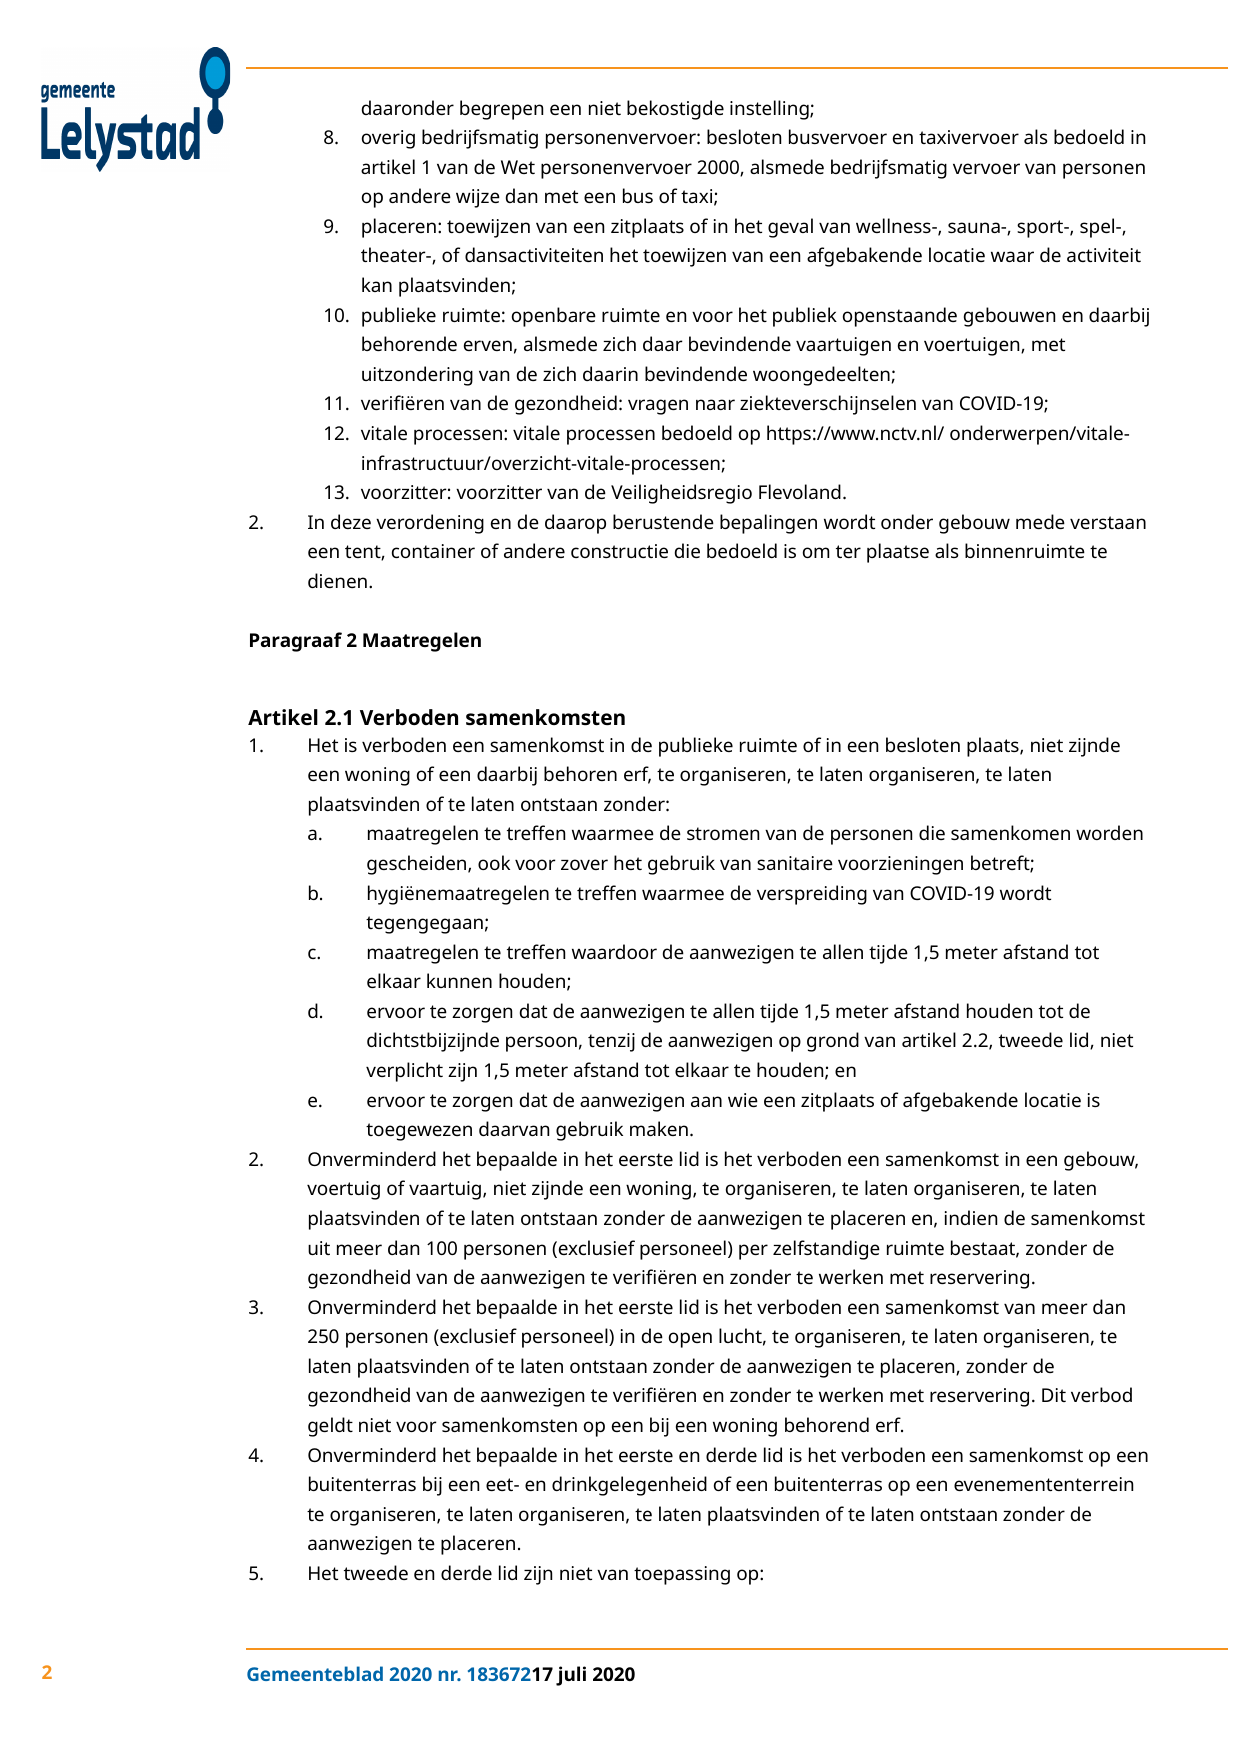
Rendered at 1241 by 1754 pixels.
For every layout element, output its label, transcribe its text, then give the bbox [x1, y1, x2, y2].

list maatregelen te treffen waarmee de stromen van de personen die samenkomen worden gescheiden, ook voor zover het gebruik van sanitaire voorzieningen betreft; [307, 821, 1152, 876]
list vitale processen: vitale processen bedoeld op https://www.nctv.nl/ onderwerpen/vitale-infrastructuur/overzicht-vitale-processen; [323, 420, 1152, 476]
list publieke ruimte: openbare ruimte en voor het publiek openstaande gebouwen en daarbij behorende erven, alsmede zich daar bevindende vaartuigen en voertuigen, met uitzondering van de zich daarin bevindende woongedeelten; [323, 302, 1152, 387]
list ervoor te zorgen dat de aanwezigen te allen tijde 1,5 meter afstand houden tot de dichtstbijzijnde persoon, tenzij de aanwezigen op grond van artikel 2.2, tweede lid, niet verplicht zijn 1,5 meter afstand tot elkaar te houden; en [307, 998, 1152, 1083]
list Onverminderd het bepaalde in het eerste lid is het verboden een samenkomst van meer dan 250 personen (exclusief personeel) in de open lucht, te organiseren, te laten organiseren, te laten plaatsvinden of te laten ontstaan zonder de aanwezigen te placeren, zonder de gezondheid van de aanwezigen te verifiëren en zonder te werken met reservering. Dit verbod geldt niet voor samenkomsten op een bij een woning behorend erf. [248, 1294, 1152, 1438]
list daaronder begrepen een niet bekostigde instelling; [323, 95, 1152, 121]
list voorzitter: voorzitter van de Veiligheidsregio Flevoland. [323, 479, 1152, 505]
list Het is verboden een samenkomst in de publieke ruimte of in een besloten plaats, niet zijnde een woning of een daarbij behoren erf, te organiseren, te laten organiseren, te laten plaatsvinden of te laten ontstaan zonder: [248, 732, 1152, 817]
list overig bedrijfsmatig personenvervoer: besloten busvervoer en taxivervoer als bedoeld in artikel 1 van de Wet personenvervoer 2000, alsmede bedrijfsmatig vervoer van personen op andere wijze dan met een bus of taxi; [323, 124, 1152, 209]
list verifiëren van de gezondheid: vragen naar ziekteverschijnselen van COVID-19; [323, 391, 1152, 416]
list Onverminderd het bepaalde in het eerste lid is het verboden een samenkomst in een gebouw, voertuig of vaartuig, niet zijnde een woning, te organiseren, te laten organiseren, te laten plaatsvinden of te laten ontstaan zonder de aanwezigen te placeren en, indien de samenkomst uit meer dan 100 personen (exclusief personeel) per zelfstandige ruimte bestaat, zonder de gezondheid van de aanwezigen te verifiëren en zonder te werken met reservering. [248, 1146, 1152, 1290]
list hygiënemaatregelen te treffen waarmee de verspreiding van COVID-19 wordt tegengegaan; [307, 880, 1152, 935]
text Paragraaf 2 Maatregelen [248, 627, 1152, 653]
list Het tweede en derde lid zijn niet van toepassing op: [248, 1560, 1152, 1586]
list Onverminderd het bepaalde in het eerste en derde lid is het verboden een samenkomst op een buitenterras bij een eet- en drinkgelegenheid of een buitenterras op een evenemententerrein te organiseren, te laten organiseren, te laten plaatsvinden of te laten ontstaan zonder de aanwezigen te placeren. [248, 1442, 1152, 1556]
list placeren: toewijzen van een zitplaats of in het geval van wellness-, sauna-, sport-, spel-, theater-, of dansactiviteiten het toewijzen van een afgebakende locatie waar de activiteit kan plaatsvinden; [323, 213, 1152, 298]
picture [41, 47, 231, 172]
list In deze verordening en de daarop berustende bepalingen wordt onder gebouw mede verstaan een tent, container of andere constructie die bedoeld is om ter plaatse als binnenruimte te dienen. [248, 509, 1152, 594]
list ervoor te zorgen dat de aanwezigen aan wie een zitplaats of afgebakende locatie is toegewezen daarvan gebruik maken. [307, 1087, 1152, 1142]
text Artikel 2.1 Verboden samenkomsten [248, 703, 1152, 732]
list maatregelen te treffen waardoor de aanwezigen te allen tijde 1,5 meter afstand tot elkaar kunnen houden; [307, 939, 1152, 994]
